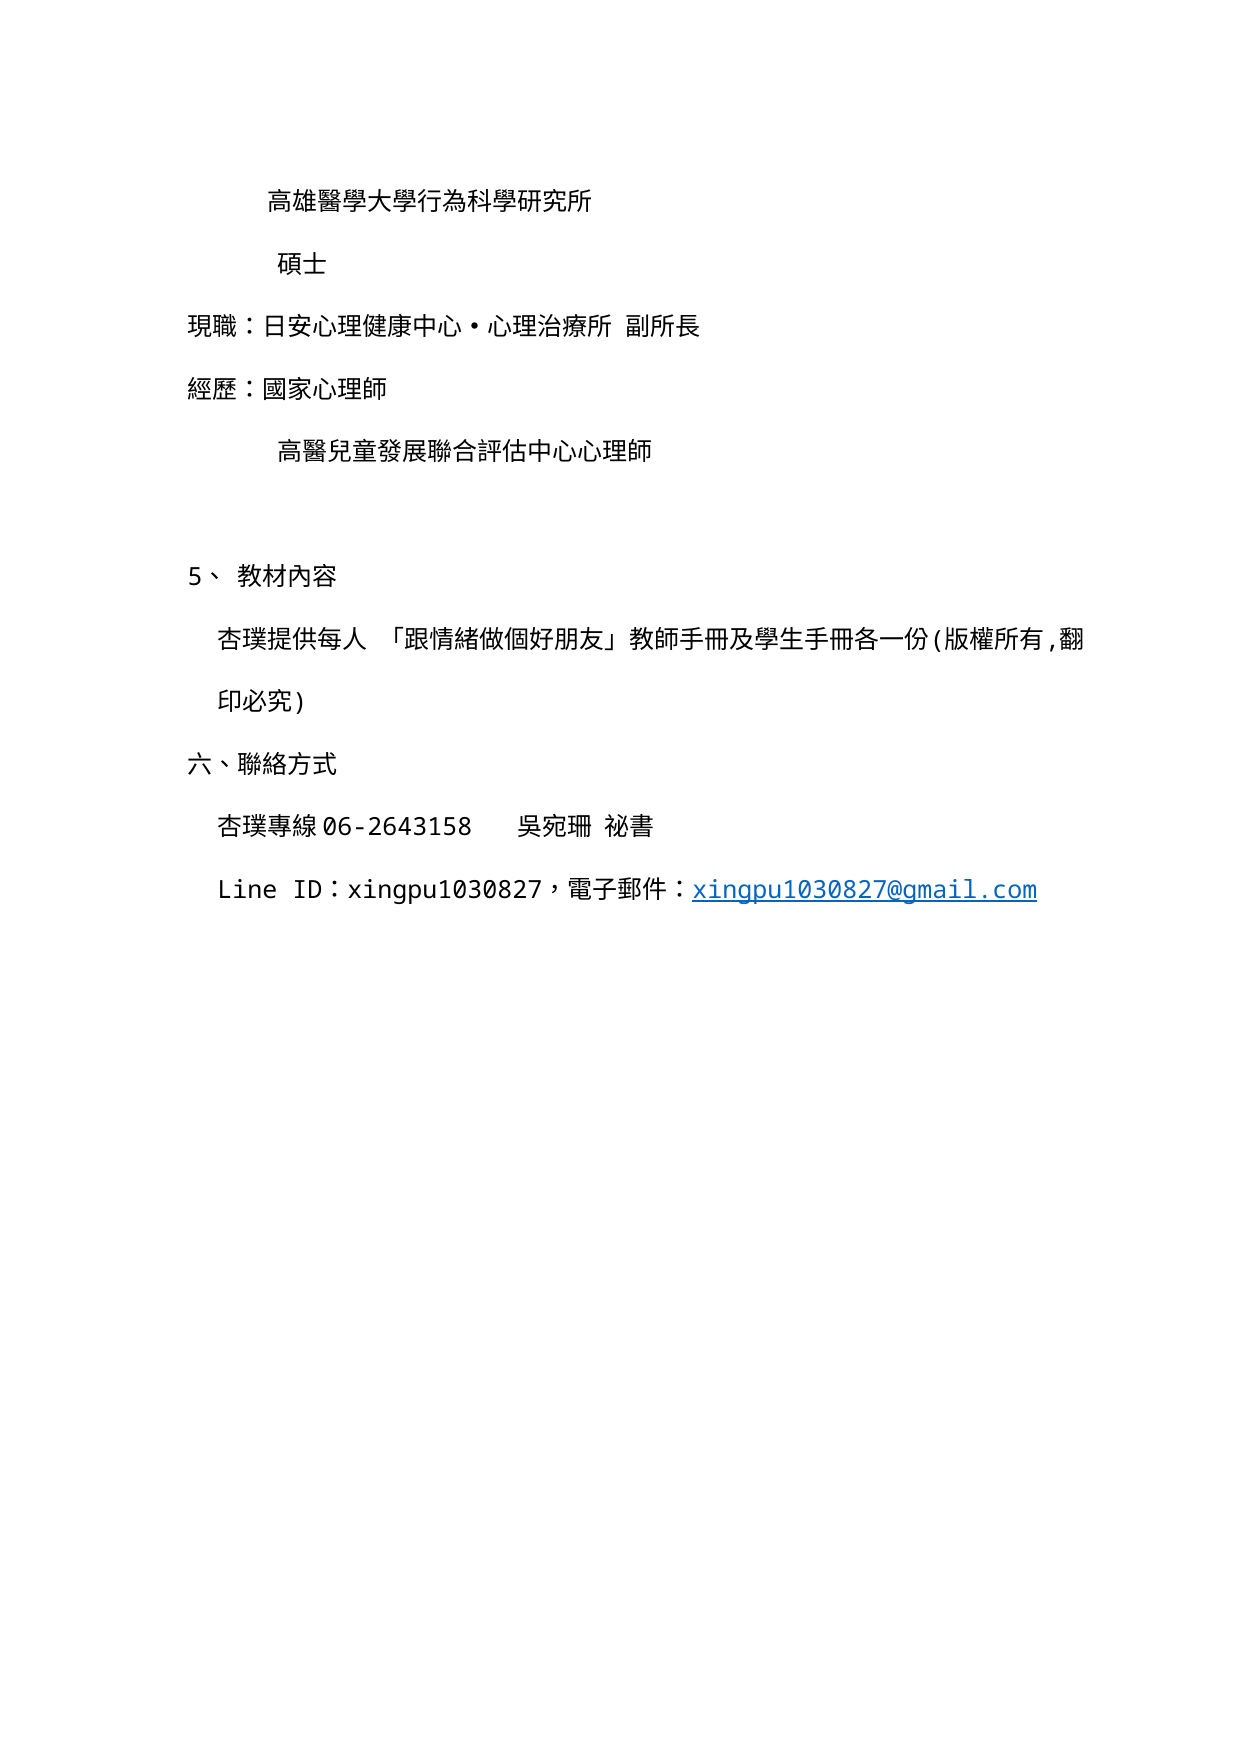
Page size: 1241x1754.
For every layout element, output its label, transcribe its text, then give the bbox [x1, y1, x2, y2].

text 現職：日安心理健康中心‧心理治療所 副所長 [187, 283, 1053, 346]
text 高醫兒童發展聯合評估中心心理師 [187, 408, 1053, 471]
text 六、聯絡方式 [187, 721, 1053, 783]
text 杏璞提供每人 「跟情緒做個好朋友」教師手冊及學生手冊各一份(版權所有,翻印必究) [217, 596, 1103, 721]
text 碩士 [187, 221, 1053, 283]
text 杏璞專線06-2643158 吳宛珊 祕書 [217, 783, 1053, 846]
list 教材內容 [187, 533, 1053, 596]
text 高雄醫學大學行為科學研究所 [187, 158, 1053, 221]
text 經歷：國家心理師 [187, 346, 1053, 408]
text Line ID：xingpu1030827，電子郵件：xingpu1030827@gmail.com [217, 846, 1053, 908]
